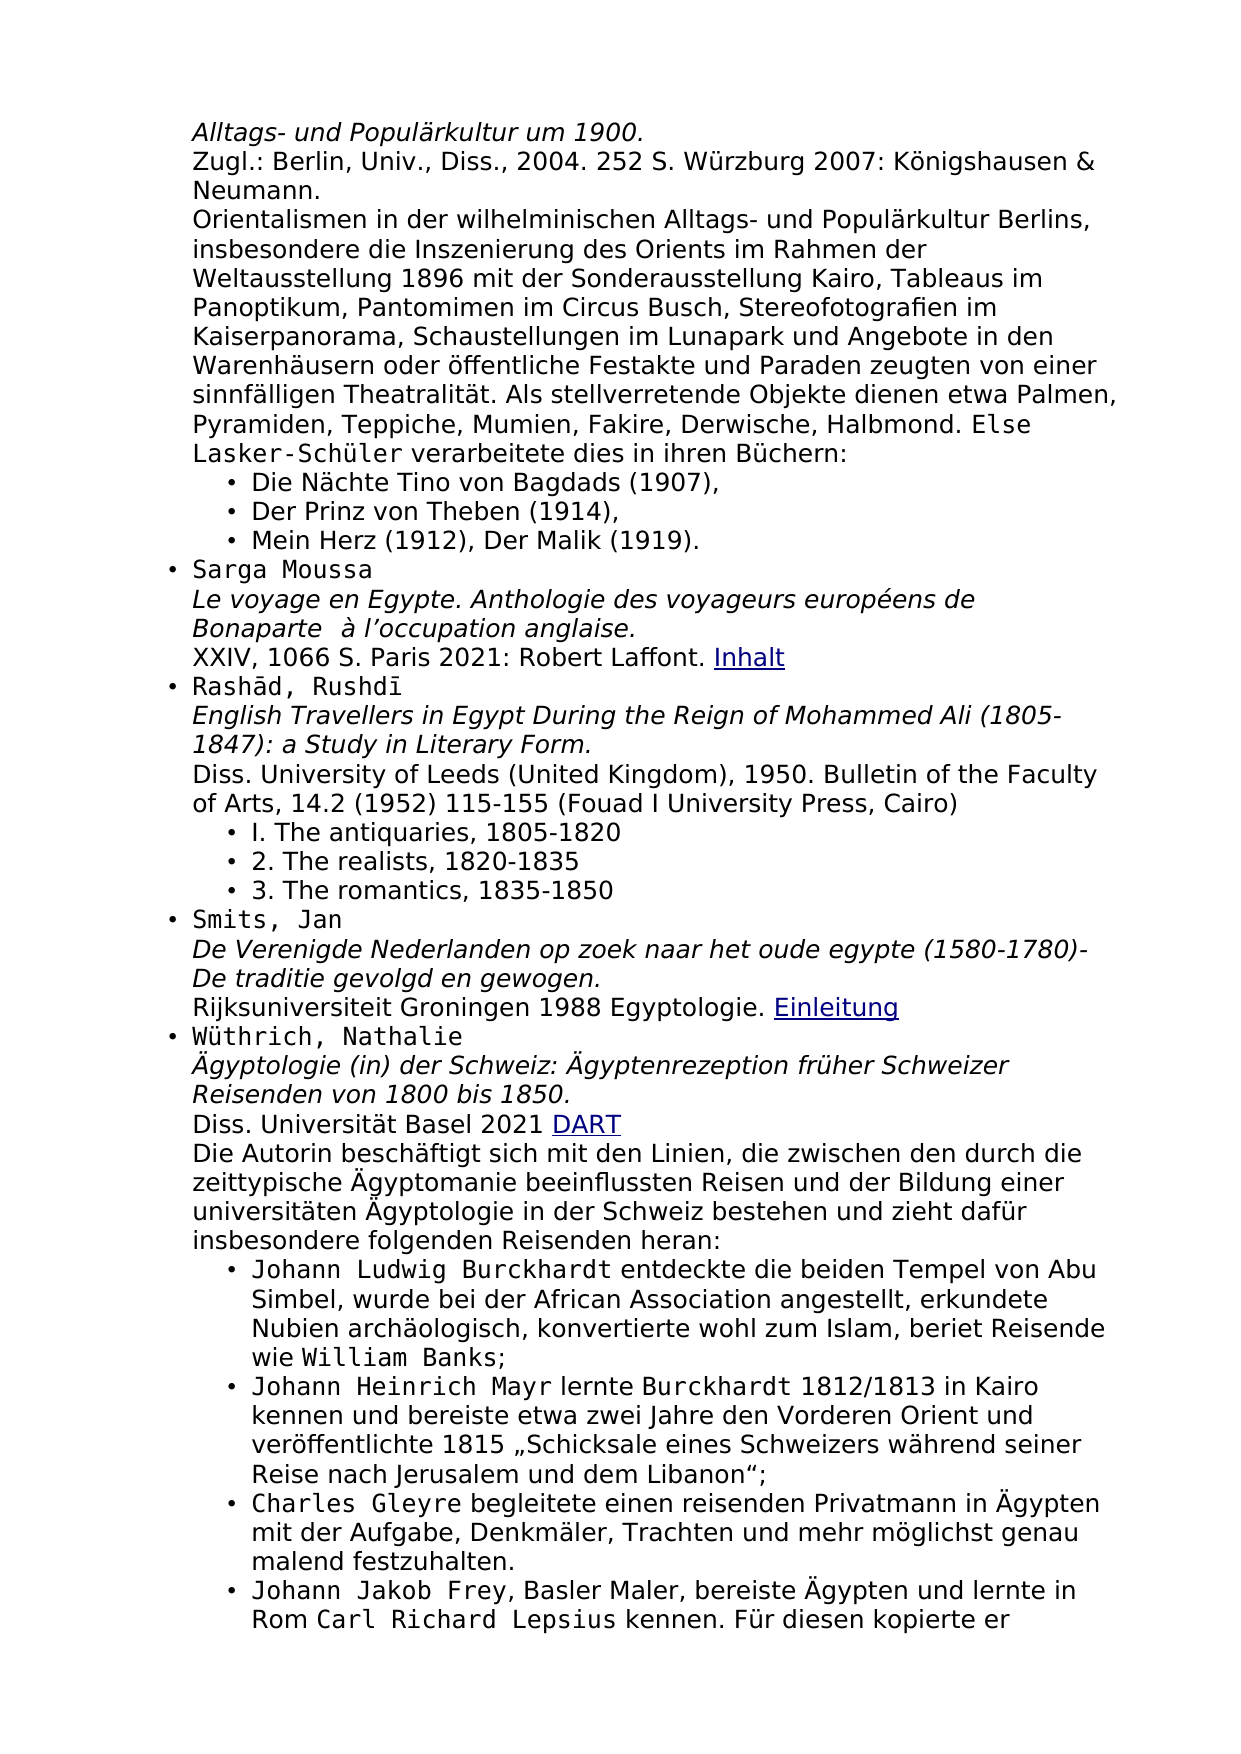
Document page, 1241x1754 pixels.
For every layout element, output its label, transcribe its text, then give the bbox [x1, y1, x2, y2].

list Alltags- und Populärkultur um 1900. Zugl.: Berlin, Univ., Diss., 2004. 252 S. Würzburg 2007: Königshausen & Neumann. Orientalismen in der wilhelminischen Alltags- und Populärkultur Berlins, insbesondere die Inszenierung des Orients im Rahmen der Weltausstellung 1896 mit der Sonderausstellung Kairo, Tableaus im Panoptikum, Pantomimen im Circus Busch, Stereofotografien im Kaiserpanorama, Schaustellungen im Lunapark und Angebote in den Warenhäusern oder öffentliche Festakte und Paraden zeugten von einer sinnfälligen Theatralität. Als stellverretende Objekte dienen etwa Palmen, Pyramiden, Teppiche, Mumien, Fakire, Derwische, Halbmond. Else Lasker-Schüler verarbeitete dies in ihren Büchern: [177, 118, 1122, 468]
list Sarga Moussa Le voyage en Egypte. Anthologie des voyageurs européens de Bonaparte à l’occupation anglaise. XXIV, 1066 S. Paris 2021: Robert Laffont. Inhalt [177, 556, 1122, 672]
list Smits, Jan De Verenigde Nederlanden op zoek naar het oude egypte (1580-1780)- De traditie gevolgd en gewogen. Rijksuniversiteit Groningen 1988 Egyptologie. Einleitung [177, 906, 1122, 1022]
list 2. The realists, 1820-1835 [236, 847, 1122, 876]
list Rashād, Rushdī English Travellers in Egypt During the Reign of Mohammed Ali (1805-1847): a Study in Literary Form. Diss. University of Leeds (United Kingdom), 1950. Bulletin of the Faculty of Arts, 14.2 (1952) 115-155 (Fouad I University Press, Cairo) [177, 672, 1122, 818]
list Wüthrich, Nathalie Ägyptologie (in) der Schweiz: Ägyptenrezeption früher Schweizer Reisenden von 1800 bis 1850. Diss. Universität Basel 2021 DART Die Autorin beschäftigt sich mit den Linien, die zwischen den durch die zeittypische Ägyptomanie beeinflussten Reisen und der Bildung einer universitäten Ägyptologie in der Schweiz bestehen und zieht dafür insbesondere folgenden Reisenden heran: [177, 1022, 1122, 1256]
list Mein Herz (1912), Der Malik (1919). [236, 526, 1122, 556]
list Charles Gleyre begleitete einen reisenden Privatmann in Ägypten mit der Aufgabe, Denkmäler, Trachten und mehr möglichst genau malend festzuhalten. [236, 1489, 1122, 1576]
list Der Prinz von Theben (1914), [236, 497, 1122, 526]
list Die Nächte Tino von Bagdads (1907), [236, 468, 1122, 497]
list 3. The romantics, 1835-1850 [236, 876, 1122, 906]
list Johann Heinrich Mayr lernte Burckhardt 1812/1813 in Kairo kennen und bereiste etwa zwei Jahre den Vorderen Orient und veröffentlichte 1815 „Schicksale eines Schweizers während seiner Reise nach Jerusalem und dem Libanon“; [236, 1372, 1122, 1489]
list I. The antiquaries, 1805-1820 [236, 818, 1122, 847]
list Johann Ludwig Burckhardt entdeckte die beiden Tempel von Abu Simbel, wurde bei der African Association angestellt, erkundete Nubien archäologisch, konvertierte wohl zum Islam, beriet Reisende wie William Banks; [236, 1256, 1122, 1372]
list Johann Jakob Frey, Basler Maler, bereiste Ägypten und lernte in Rom Carl Richard Lepsius kennen. Für diesen kopierte er [236, 1576, 1122, 1635]
